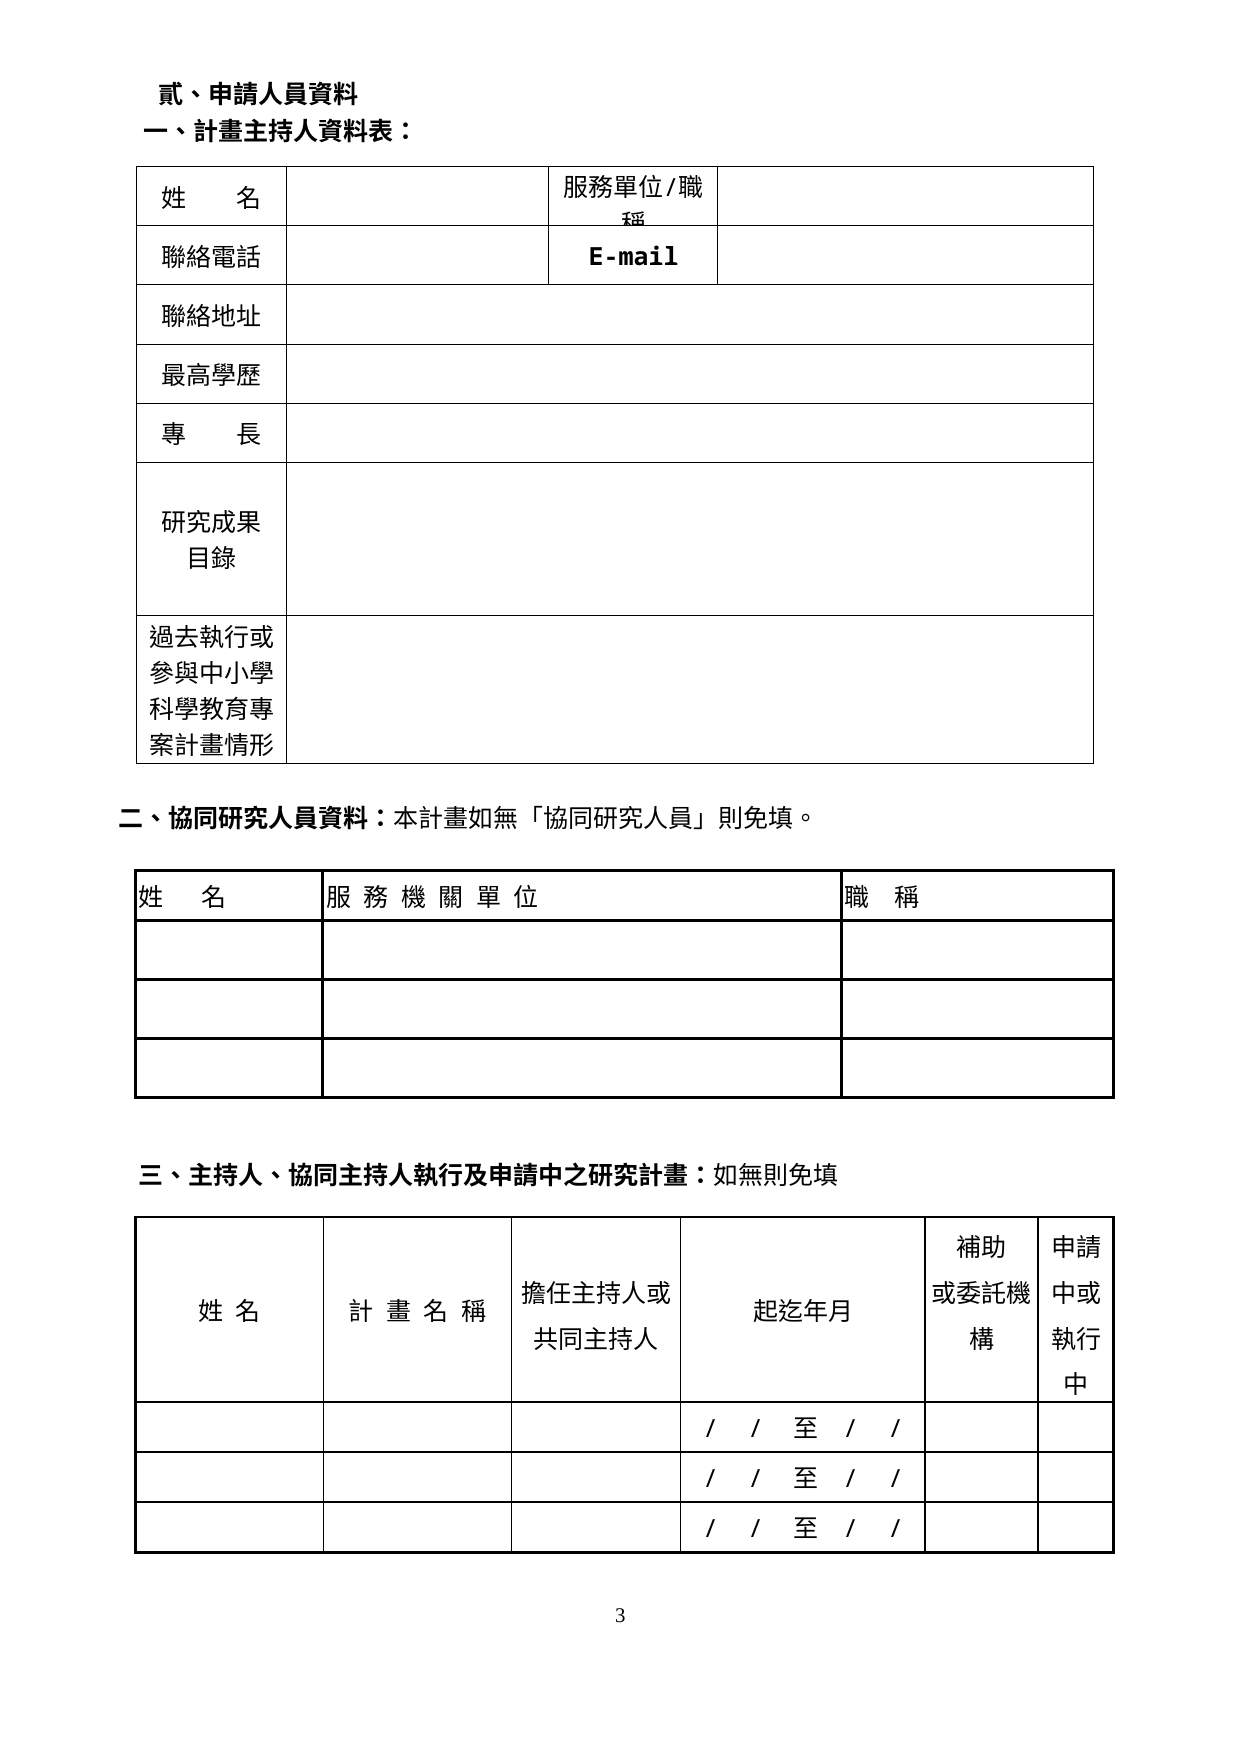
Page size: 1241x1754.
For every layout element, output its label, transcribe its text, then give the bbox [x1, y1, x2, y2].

table_cell 申請中或 執行中 [1039, 1218, 1112, 1401]
table_cell 過去執行或參與中小學科學教育專案計畫情形 [137, 616, 286, 763]
table_cell [137, 1453, 323, 1501]
table_cell [287, 345, 1093, 402]
table_cell [287, 285, 1093, 343]
table_cell [137, 1040, 321, 1096]
table_cell [1039, 1403, 1112, 1451]
table_cell [324, 1503, 511, 1551]
table_cell [137, 1503, 323, 1551]
table_cell 最高學歷 [137, 345, 286, 402]
table_cell [287, 226, 548, 284]
table_header 服 務 機 關 單 位 [324, 872, 840, 918]
table_cell 專 長 [137, 404, 286, 462]
table_cell [324, 1403, 511, 1451]
table_cell [843, 1040, 1112, 1096]
table_cell [324, 1453, 511, 1501]
table_cell 聯絡地址 [137, 285, 286, 343]
table_cell 補助 或委託機構 [926, 1218, 1037, 1401]
table_cell [324, 981, 840, 1037]
table_cell 計 畫 名 稱 [324, 1218, 511, 1401]
table_cell [926, 1503, 1037, 1551]
text 二、協同研究人員資料：本計畫如無「協同研究人員」則免填。 [118, 798, 1132, 834]
table_cell / / 至 / / [681, 1503, 924, 1551]
table_header [718, 167, 1093, 225]
table_cell [926, 1453, 1037, 1501]
table_cell [1039, 1453, 1112, 1501]
table_cell 起迄年月 [681, 1218, 924, 1401]
table_header 三、主持人、協同主持人執行及申請中之研究計畫：如無則免填 [135, 1133, 1113, 1216]
table_cell [512, 1403, 680, 1451]
table_cell [324, 1040, 840, 1096]
table_cell 姓 名 [137, 1218, 323, 1401]
table_cell [1039, 1503, 1112, 1551]
table_cell [287, 463, 1093, 615]
table_cell [287, 616, 1093, 763]
table_header 姓 名 [137, 872, 321, 918]
table_cell [926, 1403, 1037, 1451]
table_header 職 稱 [843, 872, 1112, 918]
table_cell [287, 404, 1093, 462]
table_cell [137, 981, 321, 1037]
table_header [287, 167, 548, 225]
table_cell [718, 226, 1093, 284]
table_cell [137, 1403, 323, 1451]
table_cell [512, 1453, 680, 1501]
table_cell [843, 981, 1112, 1037]
table_cell [512, 1503, 680, 1551]
table_cell [137, 922, 321, 978]
table_header 服務單位/職稱 [549, 167, 717, 225]
text 貳、申請人員資料 [118, 75, 1122, 111]
table_header 姓 名 [137, 167, 286, 225]
table_cell E-mail [549, 226, 717, 284]
table_cell [843, 922, 1112, 978]
table_cell / / 至 / / [681, 1453, 924, 1501]
text 一、計畫主持人資料表： [118, 111, 1122, 147]
table_cell 聯絡電話 [137, 226, 286, 284]
table_cell 研究成果 目錄 [137, 463, 286, 615]
table_cell 擔任主持人或 共同主持人 [512, 1218, 680, 1401]
table_cell [324, 922, 840, 978]
table_cell / / 至 / / [681, 1403, 924, 1451]
